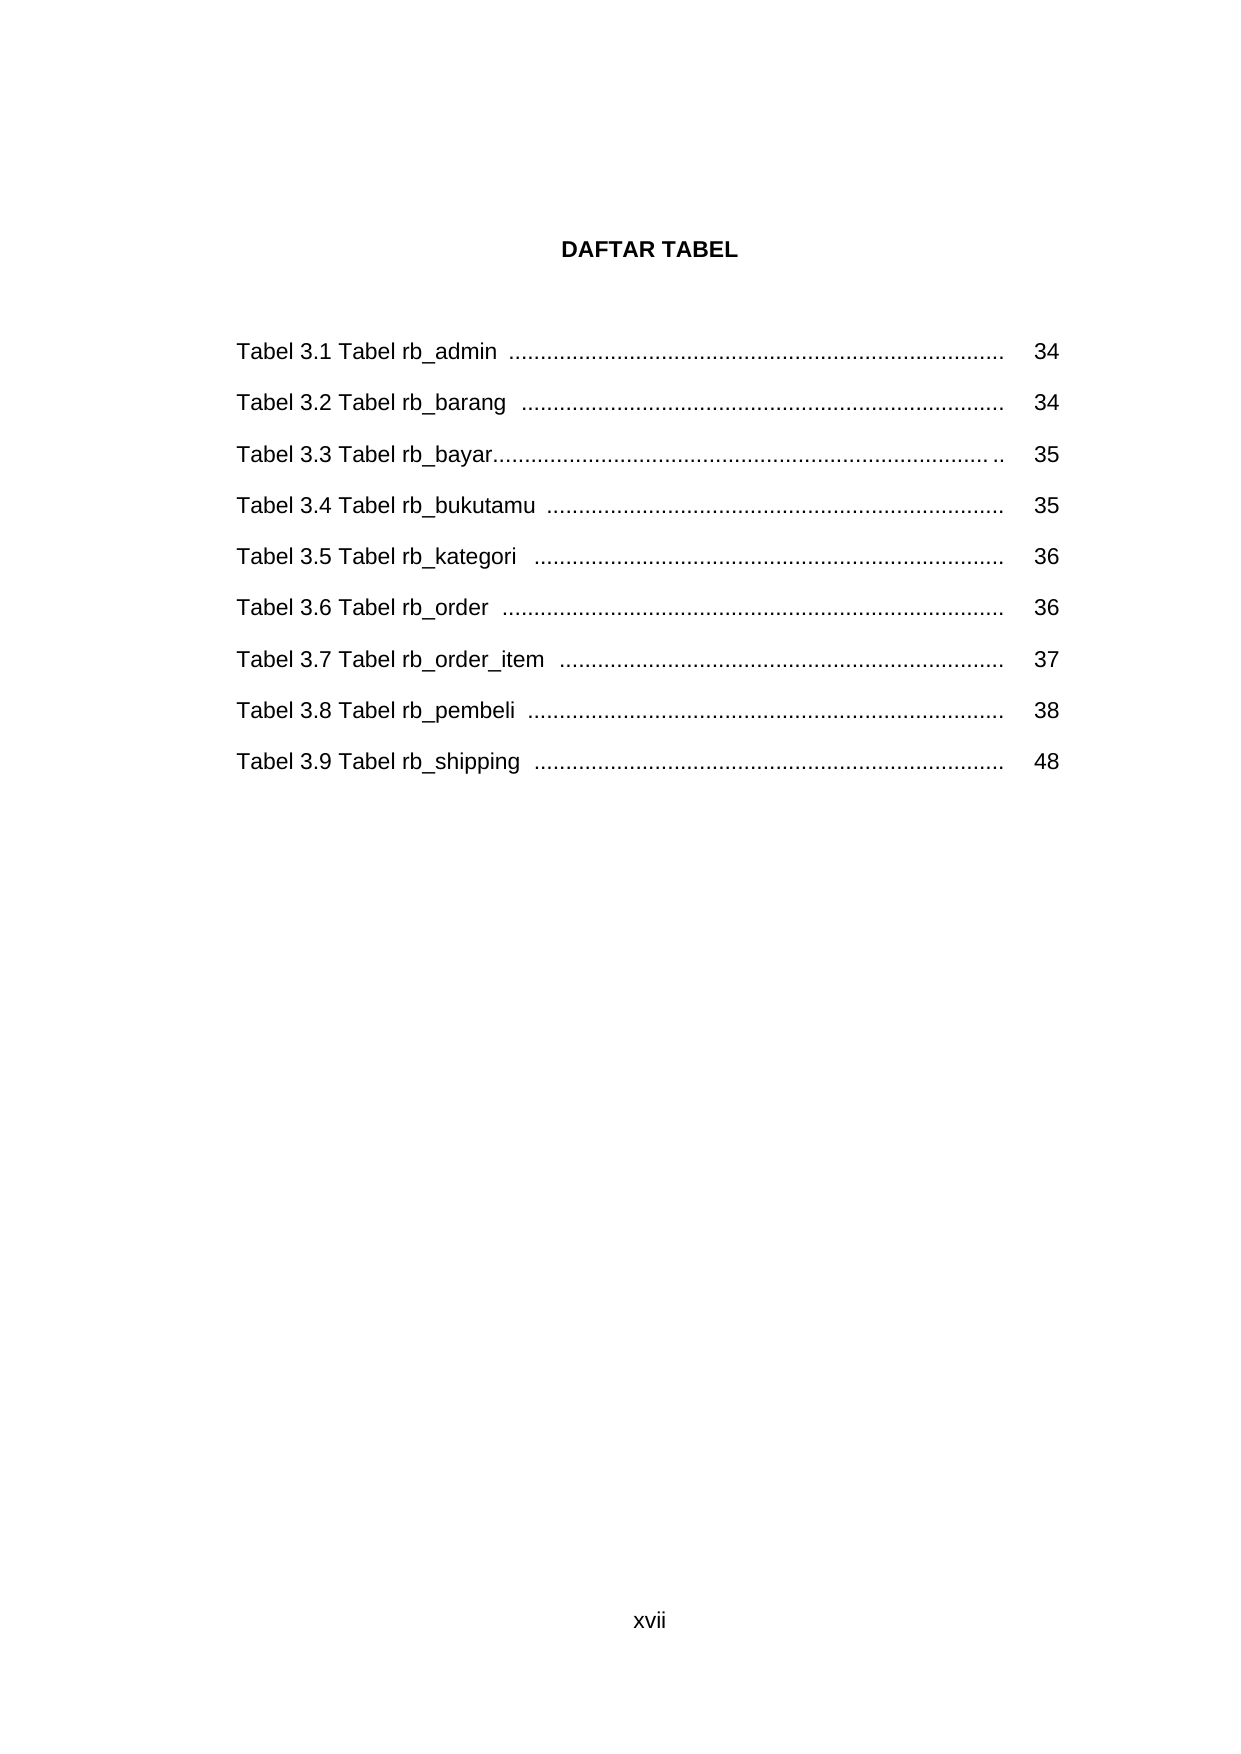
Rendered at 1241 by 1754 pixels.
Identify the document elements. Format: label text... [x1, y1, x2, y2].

text Tabel 3.5 Tabel rb_kategori .......................................................................... 36 [236, 544, 1063, 569]
text Tabel 3.6 Tabel rb_order ............................................................................... 36 [236, 595, 1063, 621]
text Tabel 3.2 Tabel rb_barang ............................................................................ 34 [236, 390, 1063, 416]
text Tabel 3.1 Tabel rb_admin .............................................................................. 34 [236, 339, 1063, 364]
text Tabel 3.8 Tabel rb_pembeli ........................................................................... 38 [236, 697, 1063, 723]
text Tabel 3.9 Tabel rb_shipping .......................................................................... 48 [236, 749, 1063, 774]
text DAFTAR TABEL [236, 236, 1063, 262]
text Tabel 3.3 Tabel rb_bayar.............................................................................. .. 35 [236, 441, 1063, 467]
text Tabel 3.7 Tabel rb_order_item ...................................................................... 37 [236, 646, 1063, 672]
text Tabel 3.4 Tabel rb_bukutamu ........................................................................ 35 [236, 492, 1063, 518]
